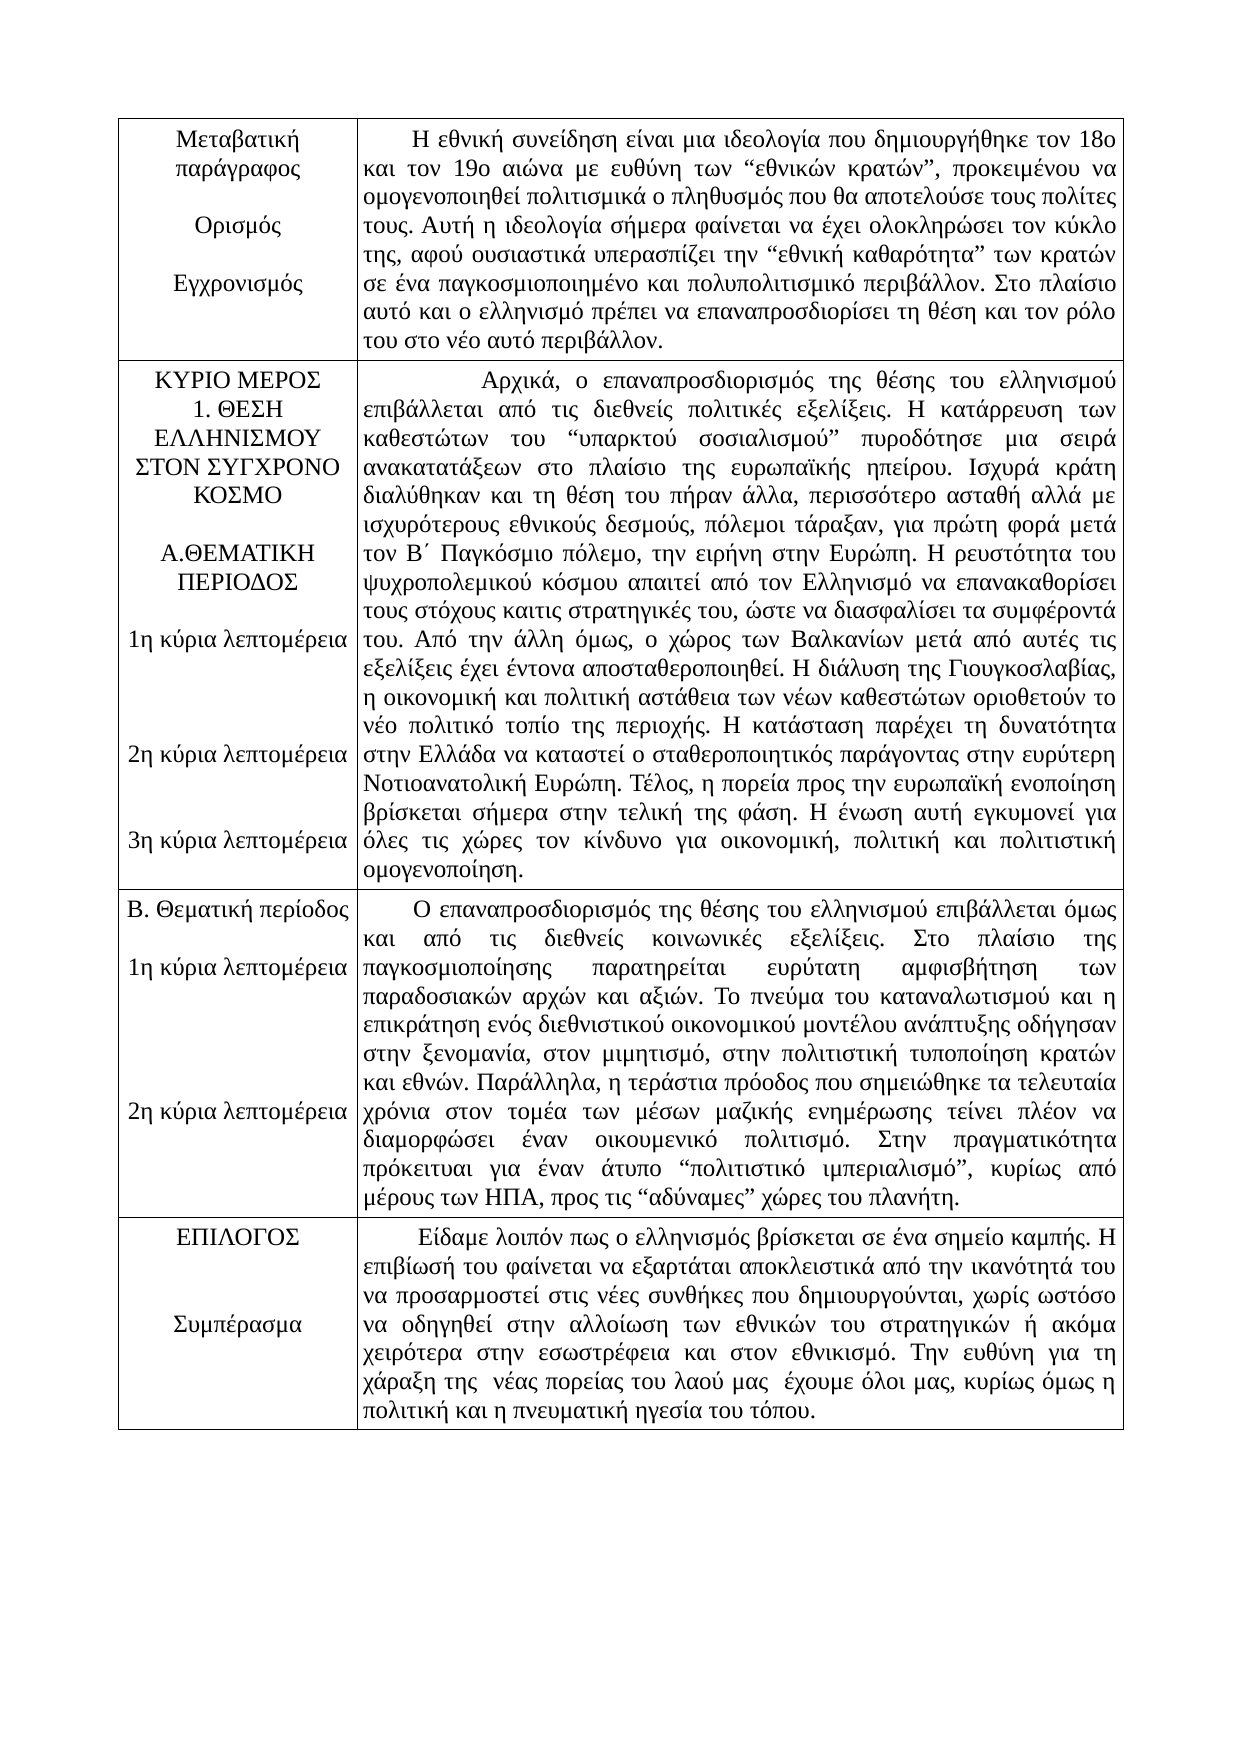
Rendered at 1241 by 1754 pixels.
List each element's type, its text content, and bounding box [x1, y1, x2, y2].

table_cell Η εθνική συνείδηση είναι μια ιδεολογία που δημιουργήθηκε τον 18ο και τον 19ο αιώνα με ευθύνη των “εθνικών κρατών”, προκειμένου να ομογενοποιηθεί πολιτισμικά ο πληθυσμός που θα αποτελούσε τους πολίτες τους. Αυτή η ιδεολογία σήμερα φαίνεται να έχει ολοκληρώσει τον κύκλο της, αφού ουσιαστικά υπερασπίζει την “εθνική καθαρότητα” των κρατών σε ένα παγκοσμιοποιημένο και πολυπολιτισμικό περιβάλλον. Στο πλαίσιο αυτό και ο ελληνισμό πρέπει να επαναπροσδιορίσει τη θέση και τον ρόλο του στο νέο αυτό περιβάλλον. [358, 119, 1123, 360]
table_cell Β. Θεματική περίοδος 1η κύρια λεπτομέρεια 2η κύρια λεπτομέρεια [119, 890, 357, 1217]
table_cell Ο επαναπροσδιορισμός της θέσης του ελληνισμού επιβάλλεται όμως και από τις διεθνείς κοινωνικές εξελίξεις. Στο πλαίσιο της παγκοσμιοποίησης παρατηρείται ευρύτατη αμφισβήτηση των παραδοσιακών αρχών και αξιών. Το πνεύμα του καταναλωτισμού και η επικράτηση ενός διεθνιστικού οικονομικού μοντέλου ανάπτυξης οδήγησαν στην ξενομανία, στον μιμητισμό, στην πολιτιστική τυποποίηση κρατών και εθνών. Παράλληλα, η τεράστια πρόοδος που σημειώθηκε τα τελευταία χρόνια στον τομέα των μέσων μαζικής ενημέρωσης τείνει πλέον να διαμορφώσει έναν οικουμενικό πολιτισμό. Στην πραγματικότητα πρόκειτυαι για έναν άτυπο “πολιτιστικό ιμπεριαλισμό”, κυρίως από μέρους των ΗΠΑ, προς τις “αδύναμες” χώρες του πλανήτη. [358, 890, 1123, 1217]
table_cell ΚΥΡΙΟ ΜΕΡΟΣ 1. ΘΕΣΗ ΕΛΛΗΝΙΣΜΟΥ ΣΤΟΝ ΣΥΓΧΡΟΝΟ ΚΟΣΜΟ Α.ΘΕΜΑΤΙΚΗ ΠΕΡΙΟΔΟΣ 1η κύρια λεπτομέρεια 2η κύρια λεπτομέρεια 3η κύρια λεπτομέρεια [119, 361, 357, 889]
table_cell Είδαμε λοιπόν πως ο ελληνισμός βρίσκεται σε ένα σημείο καμπής. Η επιβίωσή του φαίνεται να εξαρτάται αποκλειστικά από την ικανότητά του να προσαρμοστεί στις νέες συνθήκες που δημιουργούνται, χωρίς ωστόσο να οδηγηθεί στην αλλοίωση των εθνικών του στρατηγικών ή ακόμα χειρότερα στην εσωστρέφεια και στον εθνικισμό. Την ευθύνη για τη χάραξη της νέας πορείας του λαού μας έχουμε όλοι μας, κυρίως όμως η πολιτική και η πνευματική ηγεσία του τόπου. [358, 1218, 1123, 1429]
table_cell Μεταβατική παράγραφος Ορισμός Εγχρονισμός [119, 119, 357, 360]
table_cell ΕΠΙΛΟΓΟΣ Συμπέρασμα [119, 1218, 357, 1429]
table_cell Αρχικά, ο επαναπροσδιορισμός της θέσης του ελληνισμού επιβάλλεται από τις διεθνείς πολιτικές εξελίξεις. Η κατάρρευση των καθεστώτων του “υπαρκτού σοσιαλισμού” πυροδότησε μια σειρά ανακατατάξεων στο πλαίσιο της ευρωπαϊκής ηπείρου. Ισχυρά κράτη διαλύθηκαν και τη θέση του πήραν άλλα, περισσότερο ασταθή αλλά με ισχυρότερους εθνικούς δεσμούς, πόλεμοι τάραξαν, για πρώτη φορά μετά τον Β΄ Παγκόσμιο πόλεμο, την ειρήνη στην Ευρώπη. Η ρευστότητα του ψυχροπολεμικού κόσμου απαιτεί από τον Ελληνισμό να επανακαθορίσει τους στόχους καιτις στρατηγικές του, ώστε να διασφαλίσει τα συμφέροντά του. Από την άλλη όμως, ο χώρος των Βαλκανίων μετά από αυτές τις εξελίξεις έχει έντονα αποσταθεροποιηθεί. Η διάλυση της Γιουγκοσλαβίας, η οικονομική και πολιτική αστάθεια των νέων καθεστώτων οριοθετούν το νέο πολιτικό τοπίο της περιοχής. Η κατάσταση παρέχει τη δυνατότητα στην Ελλάδα να καταστεί ο σταθεροποιητικός παράγοντας στην ευρύτερη Νοτιοανατολική Ευρώπη. Τέλος, η πορεία προς την ευρωπαϊκή ενοποίηση βρίσκεται σήμερα στην τελική της φάση. Η ένωση αυτή εγκυμονεί για όλες τις χώρες τον κίνδυνο για οικονομική, πολιτική και πολιτιστική ομογενοποίηση. [358, 361, 1123, 889]
